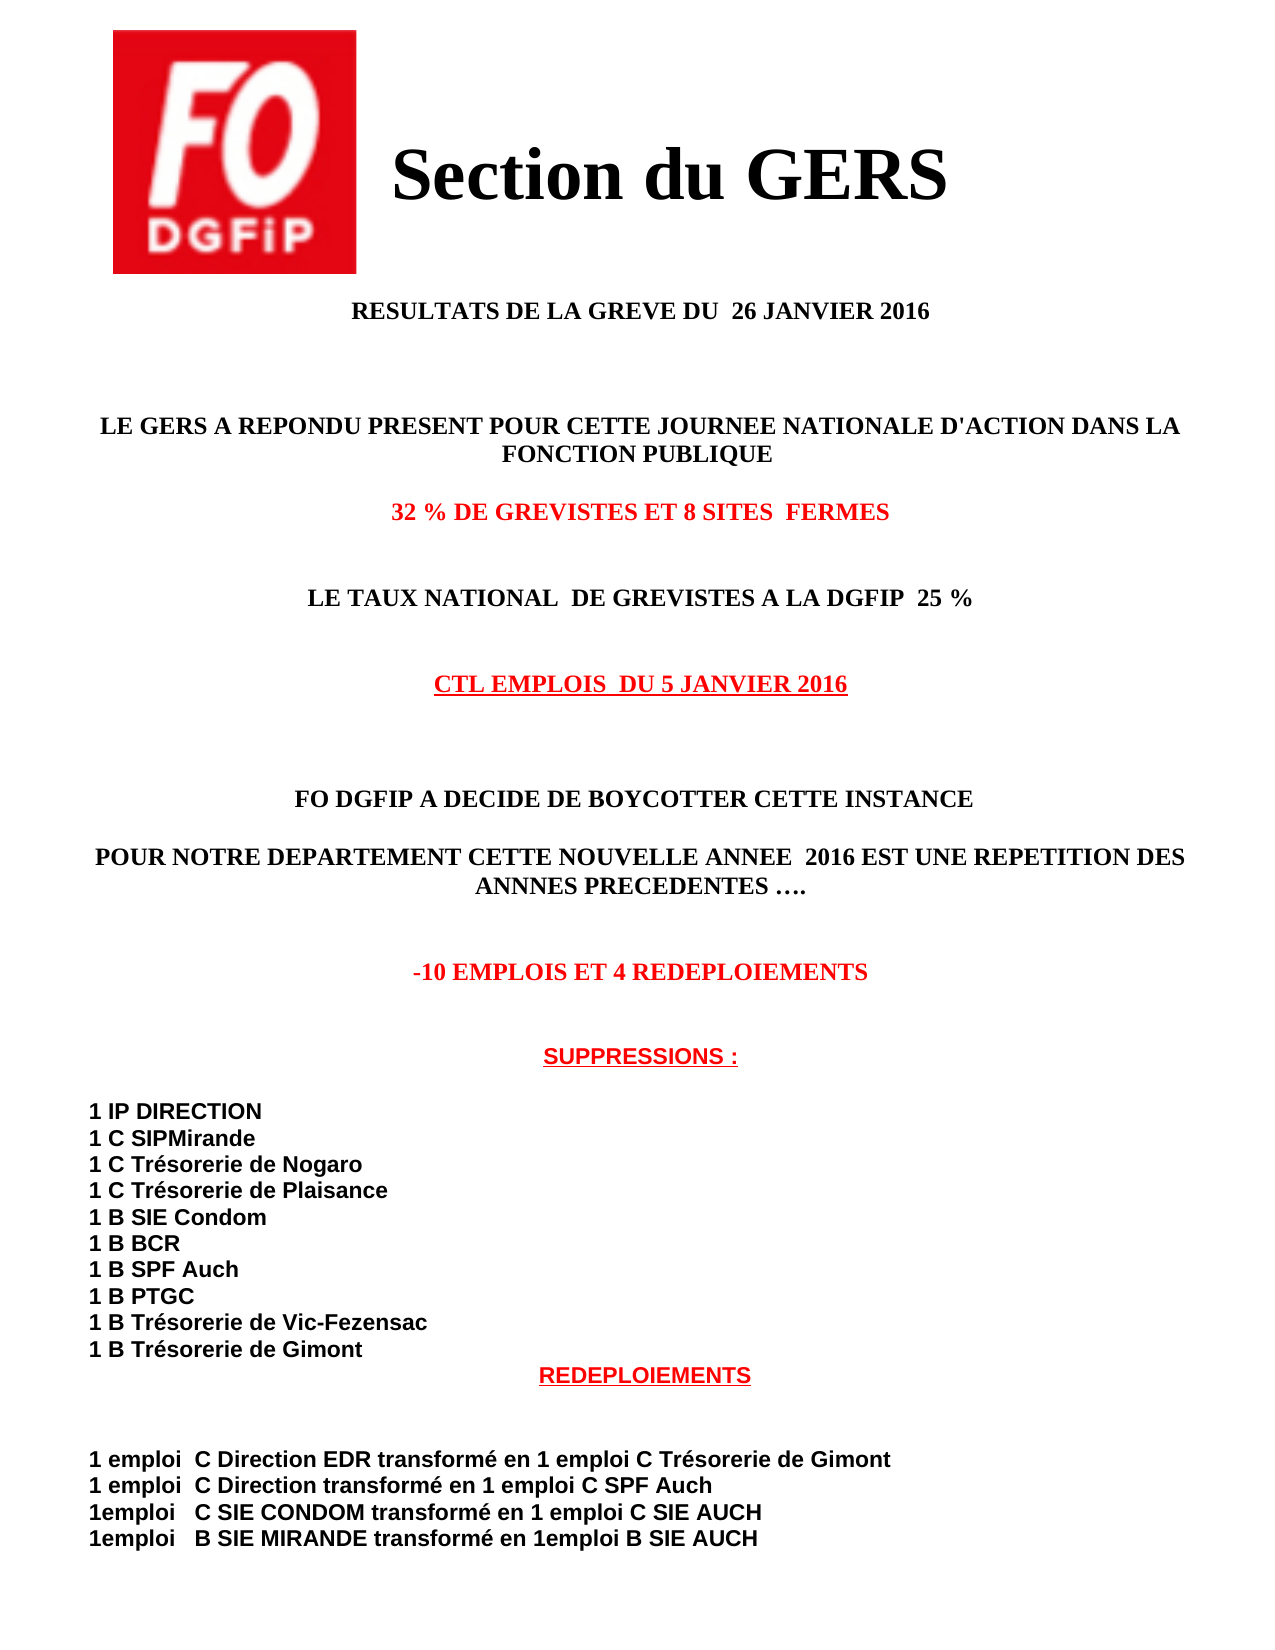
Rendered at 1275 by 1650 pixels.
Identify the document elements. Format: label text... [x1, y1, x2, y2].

text 1 B BCR [89, 1230, 1192, 1256]
text 1 B SIE Condom [89, 1204, 1192, 1230]
text 1 emploi C Direction transformé en 1 emploi C SPF Auch [89, 1472, 1192, 1498]
text CTL EMPLOIS DU 5 JANVIER 2016 [89, 669, 1192, 698]
text -10 EMPLOIS ET 4 REDEPLOIEMENTS [89, 957, 1192, 986]
text 1 C Trésorerie de Plaisance [89, 1177, 1192, 1204]
text FO DGFIP A DECIDE DE BOYCOTTER CETTE INSTANCE [89, 784, 1192, 813]
picture [113, 30, 357, 274]
text 1emploi B SIE MIRANDE transformé en 1emploi B SIE AUCH [89, 1525, 1192, 1551]
text 1 emploi C Direction EDR transformé en 1 emploi C Trésorerie de Gimont [89, 1446, 1192, 1472]
text RESULTATS DE LA GREVE DU 26 JANVIER 2016 [89, 296, 1192, 324]
text Section du GERS [391, 130, 961, 216]
text 32 % DE GREVISTES ET 8 SITES FERMES [89, 497, 1192, 526]
text 1 B PTGC [89, 1283, 1192, 1309]
text 1 B Trésorerie de Vic-Fezensac [89, 1309, 1192, 1336]
text 1 IP DIRECTION [89, 1098, 1192, 1125]
text 1 B Trésorerie de Gimont [89, 1336, 1192, 1362]
text 1 B SPF Auch [89, 1256, 1192, 1283]
text 1emploi C SIE CONDOM transformé en 1 emploi C SIE AUCH [89, 1498, 1192, 1525]
text 1 C Trésorerie de Nogaro [89, 1151, 1192, 1177]
text REDEPLOIEMENTS [89, 1362, 1192, 1388]
text LE GERS A REPONDU PRESENT POUR CETTE JOURNEE NATIONALE D'ACTION DANS LA FONCTION PUBLIQUE [89, 411, 1192, 468]
text POUR NOTRE DEPARTEMENT CETTE NOUVELLE ANNEE 2016 EST UNE REPETITION DES ANNNES PRECEDENTES …. [89, 842, 1192, 899]
text SUPPRESSIONS : [89, 1043, 1192, 1069]
text LE TAUX NATIONAL DE GREVISTES A LA DGFIP 25 % [89, 583, 1192, 612]
text 1 C SIPMirande [89, 1125, 1192, 1151]
